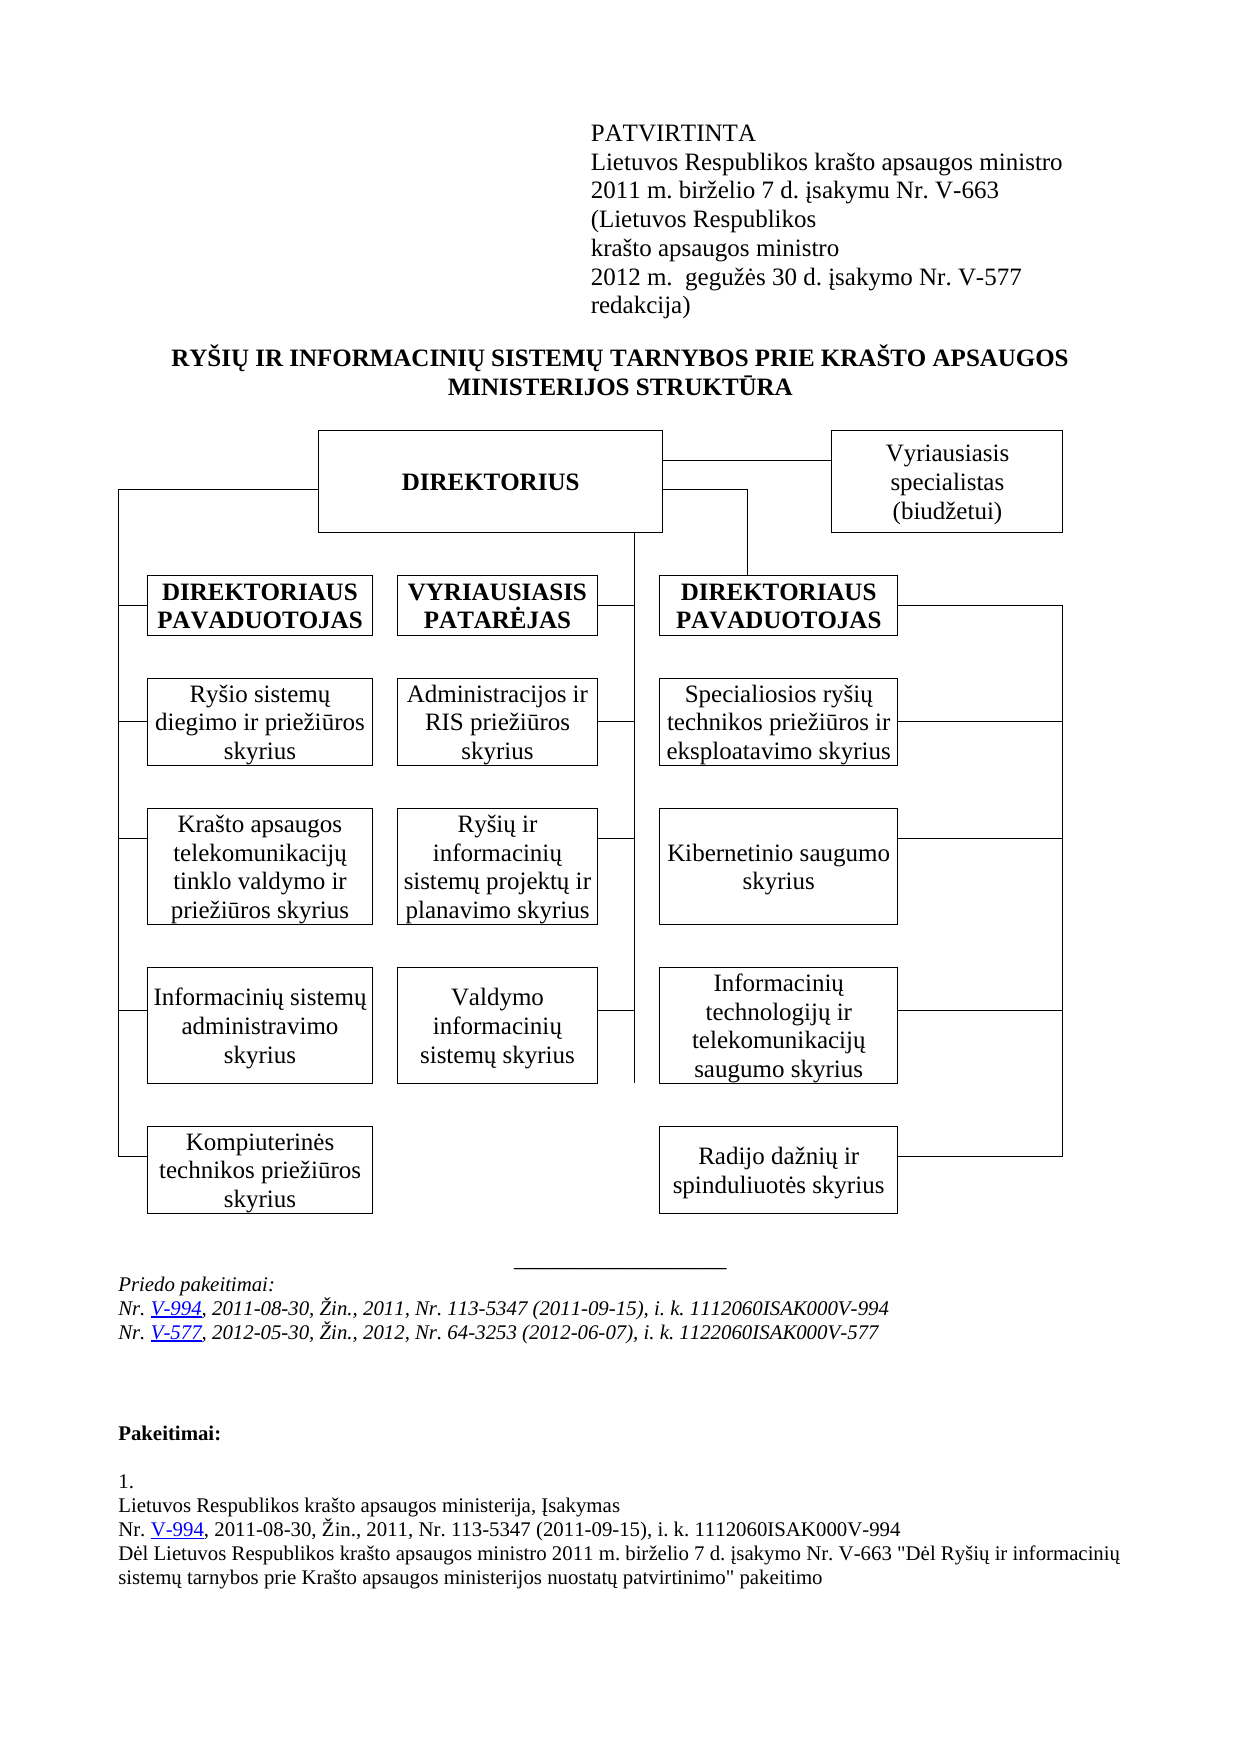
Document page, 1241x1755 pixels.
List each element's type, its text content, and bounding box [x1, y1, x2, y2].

table_cell [597, 1083, 635, 1126]
table_cell Valdymo informacinių sistemų skyrius [398, 968, 597, 1083]
table_cell [897, 924, 1062, 967]
table_cell DIREKTORIAUS PAVADUOTOJAS [148, 576, 372, 635]
text redakcija) [591, 291, 1122, 319]
table_cell [119, 924, 147, 967]
table_cell [635, 678, 659, 765]
table_cell [119, 678, 147, 721]
table_cell [898, 1157, 1063, 1213]
table_cell [597, 765, 634, 808]
table_cell [898, 967, 1062, 1010]
table_cell [898, 839, 1062, 924]
table_cell [397, 925, 597, 967]
table_cell Administracijos ir RIS priežiūros skyrius [398, 679, 597, 765]
table_cell Informacinių sistemų administravimo skyrius [148, 968, 372, 1083]
table_cell [635, 765, 660, 808]
table_cell [898, 1126, 1062, 1156]
table_cell [372, 1083, 397, 1126]
table_cell Ryšių ir informacinių sistemų projektų ir planavimo skyrius [398, 809, 597, 924]
table_cell [598, 575, 634, 605]
text Lietuvos Respublikos krašto apsaugos ministerija, Įsakymas [118, 1493, 1122, 1517]
table_cell [898, 722, 1062, 765]
table_cell [373, 575, 397, 635]
table_cell [147, 925, 372, 967]
table_cell [660, 766, 897, 808]
table_cell [898, 606, 1062, 635]
text Nr. V-994, 2011-08-30, Žin., 2011, Nr. 113-5347 (2011-09-15), i. k. 1112060ISAK000V-994 [118, 1517, 1122, 1541]
text Priedo pakeitimai: [118, 1272, 1122, 1296]
table_cell [147, 1084, 372, 1126]
table_cell [118, 1157, 147, 1213]
text krašto apsaugos ministro [591, 233, 1122, 262]
table_cell Krašto apsaugos telekomunikacijų tinklo valdymo ir priežiūros skyrius [148, 809, 372, 924]
table_cell [635, 635, 660, 678]
text 1. [118, 1469, 1122, 1493]
table_cell [598, 678, 634, 721]
table_cell [897, 1083, 1062, 1126]
table_cell [597, 1126, 635, 1213]
table_cell [397, 1126, 597, 1213]
table_cell [147, 490, 318, 532]
table_header [147, 430, 318, 489]
table_cell Kompiuterinės technikos priežiūros skyrius [148, 1127, 372, 1213]
table_cell [897, 635, 1062, 678]
table_cell [598, 722, 634, 765]
table_cell Radijo dažnių ir spinduliuotės skyrius [660, 1127, 897, 1213]
table_cell [898, 678, 1062, 721]
table_cell [663, 532, 747, 575]
text Pakeitimai: [118, 1421, 1122, 1445]
table_cell [147, 532, 372, 575]
table_cell [897, 765, 1062, 808]
text Dėl Lietuvos Respublikos krašto apsaugos ministro 2011 m. birželio 7 d. įsakymo Nr. V-663 "Dėl Ryšių ir informacinių sistemų tarnybos prie Krašto apsaugos ministerijos nuostatų patvirtinimo" pakeitimo [118, 1541, 1122, 1589]
table_cell [635, 533, 662, 575]
table_cell Kibernetinio saugumo skyrius [660, 809, 897, 924]
table_cell [119, 808, 147, 838]
text 2012 m. gegužės 30 d. įsakymo Nr. V-577 [591, 262, 1122, 291]
table_cell Informacinių technologijų ir telekomunikacijų saugumo skyrius [660, 968, 897, 1083]
table_cell [397, 533, 597, 575]
table_cell Ryšio sistemų diegimo ir priežiūros skyrius [148, 679, 372, 765]
table_cell [598, 967, 634, 1010]
text (Lietuvos Respublikos [591, 204, 1122, 233]
text _________________ [118, 1243, 1122, 1272]
table_cell [119, 1126, 147, 1156]
table_cell [119, 635, 147, 678]
text RYŠIŲ IR INFORMACINIŲ SISTEMŲ TARNYBOS PRIE KRAŠTO APSAUGOS MINISTERIJOS STRUKTŪRA [118, 343, 1122, 401]
table_cell [372, 924, 397, 967]
table_cell [372, 533, 397, 575]
table_cell [397, 1084, 597, 1126]
table_cell DIREKTORIAUS PAVADUOTOJAS [660, 576, 897, 635]
table_cell [663, 490, 747, 532]
table_cell [663, 461, 831, 489]
table_cell [635, 924, 660, 967]
table_header DIREKTORIUS [319, 431, 662, 532]
table_cell [597, 635, 634, 678]
table_cell [147, 636, 372, 678]
table_cell [119, 575, 147, 605]
table_cell [898, 1011, 1062, 1083]
table_cell [119, 606, 147, 635]
table_cell [748, 532, 832, 575]
table_cell [397, 636, 597, 678]
table_cell [748, 489, 831, 532]
table_cell VYRIAUSIASIS PATARĖJAS [398, 576, 597, 635]
table_cell [660, 1084, 897, 1126]
text Nr. V-994, 2011-08-30, Žin., 2011, Nr. 113-5347 (2011-09-15), i. k. 1112060ISAK000V-994 [118, 1296, 1122, 1320]
table_cell [598, 808, 634, 838]
table_cell [598, 606, 634, 635]
table_cell [397, 766, 597, 808]
table_cell [372, 765, 397, 808]
table_cell [597, 924, 634, 967]
table_cell [119, 722, 147, 765]
table_cell [635, 575, 659, 635]
table_cell [373, 967, 397, 1083]
table_cell [635, 1083, 660, 1126]
table_cell [597, 533, 634, 575]
table_cell [147, 766, 372, 808]
table_cell [119, 532, 147, 575]
table_cell [832, 533, 1063, 575]
text PATVIRTINTA [591, 118, 1122, 147]
table_cell [598, 839, 634, 924]
text Lietuvos Respublikos krašto apsaugos ministro [591, 147, 1122, 176]
table_header [118, 430, 147, 489]
table_cell [119, 1083, 147, 1126]
table_cell [119, 839, 147, 924]
table_cell [119, 1011, 147, 1083]
table_cell [635, 1126, 659, 1213]
table_cell [598, 1011, 634, 1083]
table_cell [660, 925, 897, 967]
table_cell [372, 635, 397, 678]
table_cell Specialiosios ryšių technikos priežiūros ir eksploatavimo skyrius [660, 679, 897, 765]
table_cell [635, 967, 659, 1083]
table_cell [660, 636, 897, 678]
table_cell [373, 808, 397, 924]
table_cell [373, 678, 397, 765]
text Nr. V-577, 2012-05-30, Žin., 2012, Nr. 64-3253 (2012-06-07), i. k. 1122060ISAK000V-577 [118, 1320, 1122, 1344]
table_cell [119, 490, 147, 532]
table_cell [119, 765, 147, 808]
text 2011 m. birželio 7 d. įsakymu Nr. V-663 [591, 176, 1122, 204]
table_header Vyriausiasis specialistas (biudžetui) [832, 431, 1062, 532]
table_cell [119, 967, 147, 1010]
table_cell [635, 808, 659, 924]
table_header [663, 430, 831, 459]
table_cell [373, 1126, 397, 1213]
table_cell [898, 575, 1063, 605]
table_cell [898, 808, 1062, 838]
